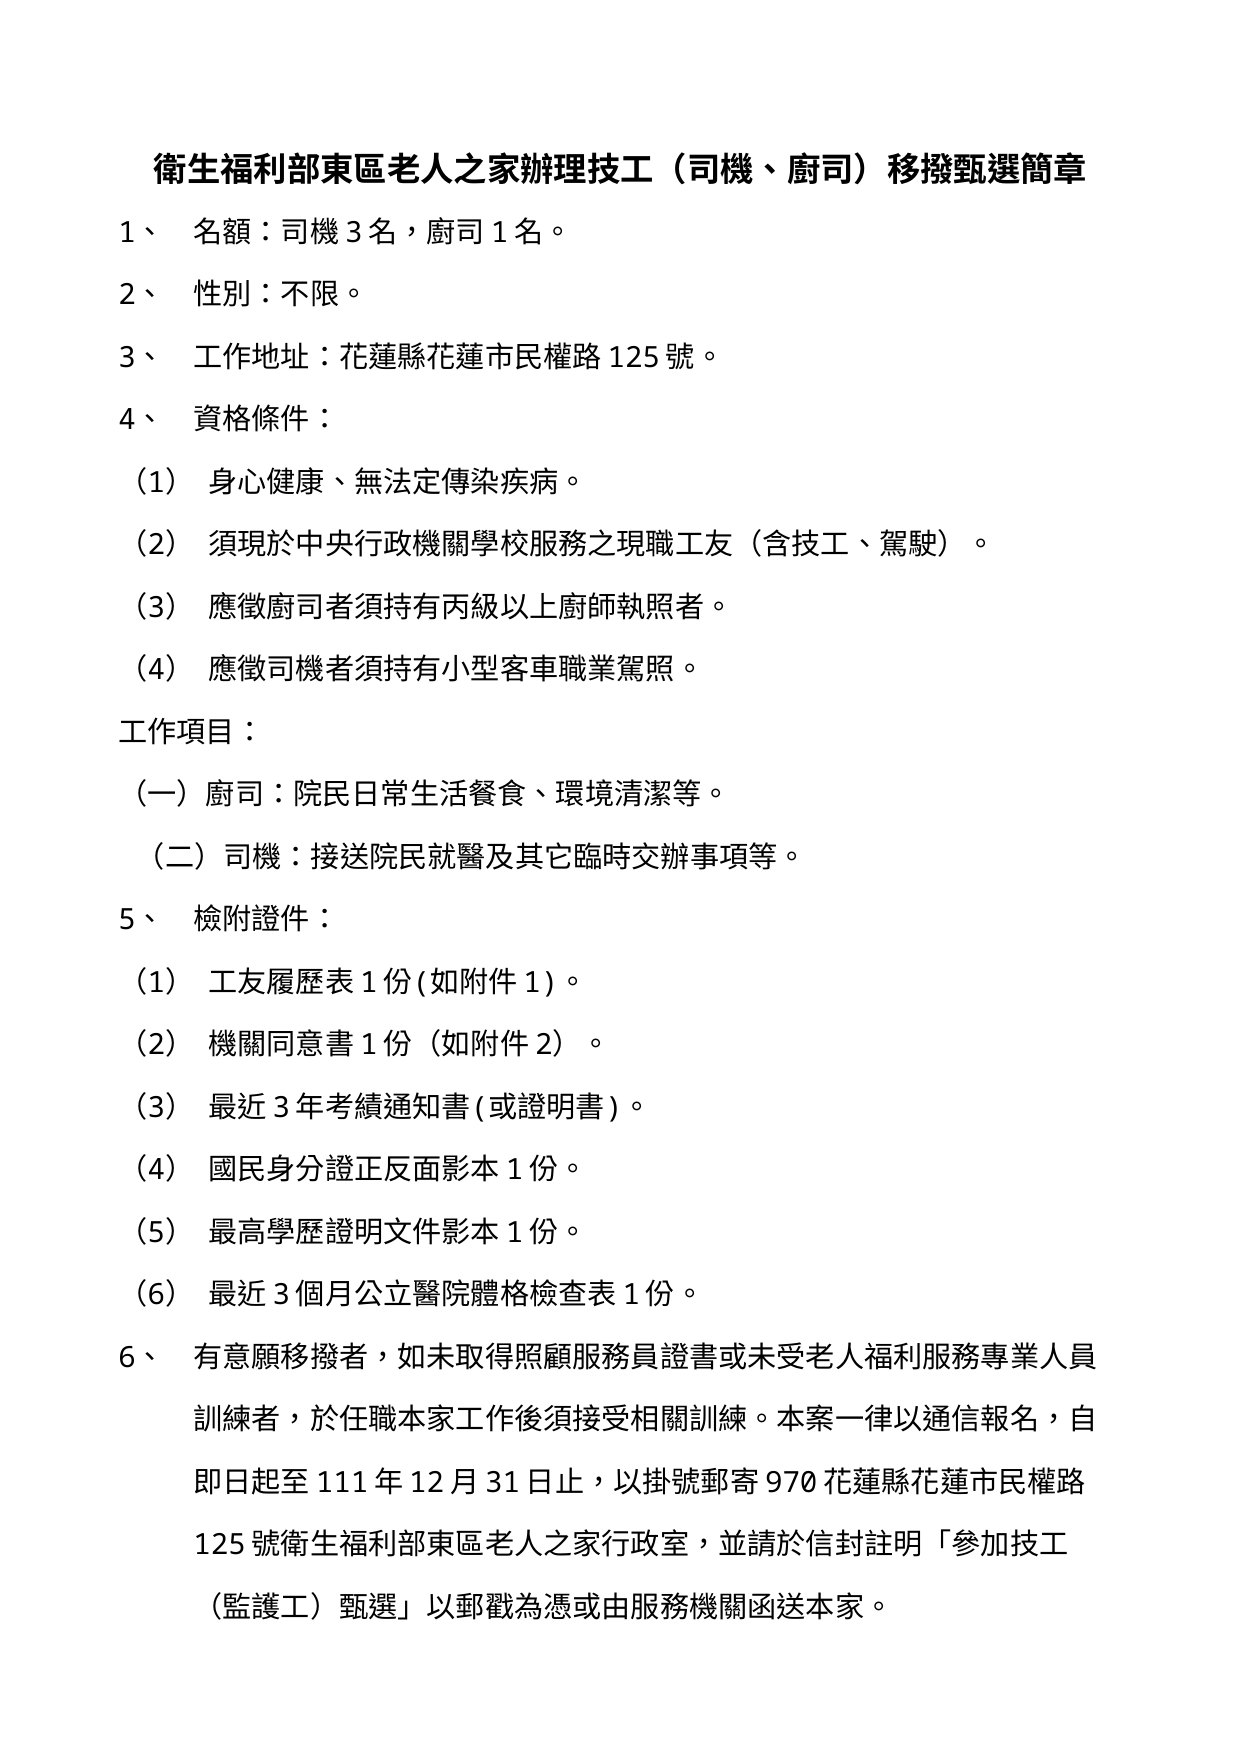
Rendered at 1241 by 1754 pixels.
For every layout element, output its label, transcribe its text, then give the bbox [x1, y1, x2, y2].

text 工作項目： [118, 688, 1122, 750]
list 名額：司機3名，廚司1名。 [118, 188, 1122, 250]
list 資格條件： [118, 375, 1122, 438]
list 最高學歷證明文件影本1份。 [118, 1188, 1122, 1250]
list 身心健康、無法定傳染疾病。 [118, 438, 1122, 500]
list 國民身分證正反面影本1份。 [118, 1125, 1122, 1188]
list 最近3個月公立醫院體格檢查表1份。 [118, 1250, 1122, 1313]
text （二）司機：接送院民就醫及其它臨時交辦事項等。 [118, 813, 1122, 875]
list 機關同意書1份（如附件2）。 [118, 1000, 1122, 1063]
list 檢附證件： [118, 875, 1122, 938]
text 衛生福利部東區老人之家辦理技工（司機、廚司）移撥甄選簡章 [118, 125, 1122, 188]
text （一）廚司：院民日常生活餐食、環境清潔等。 [118, 750, 1122, 813]
list 應徵廚司者須持有丙級以上廚師執照者。 [118, 563, 1122, 625]
list 最近3年考績通知書(或證明書)。 [118, 1063, 1122, 1125]
list 性別：不限。 [118, 250, 1122, 313]
list 工友履歷表1份(如附件1)。 [118, 938, 1122, 1000]
list 須現於中央行政機關學校服務之現職工友（含技工、駕駛）。 [118, 500, 1122, 563]
list 工作地址：花蓮縣花蓮市民權路125號。 [118, 313, 1122, 375]
list 有意願移撥者，如未取得照顧服務員證書或未受老人福利服務專業人員訓練者，於任職本家工作後須接受相關訓練。本案一律以通信報名，自即日起至111年12月31日止，以掛號郵寄970花蓮縣花蓮市民權路125號衛生福利部東區老人之家行政室，並請於信封註明「參加技工（監護工）甄選」以郵戳為憑或由服務機關函送本家。 [118, 1313, 1122, 1625]
list 應徵司機者須持有小型客車職業駕照。 [118, 625, 1122, 688]
